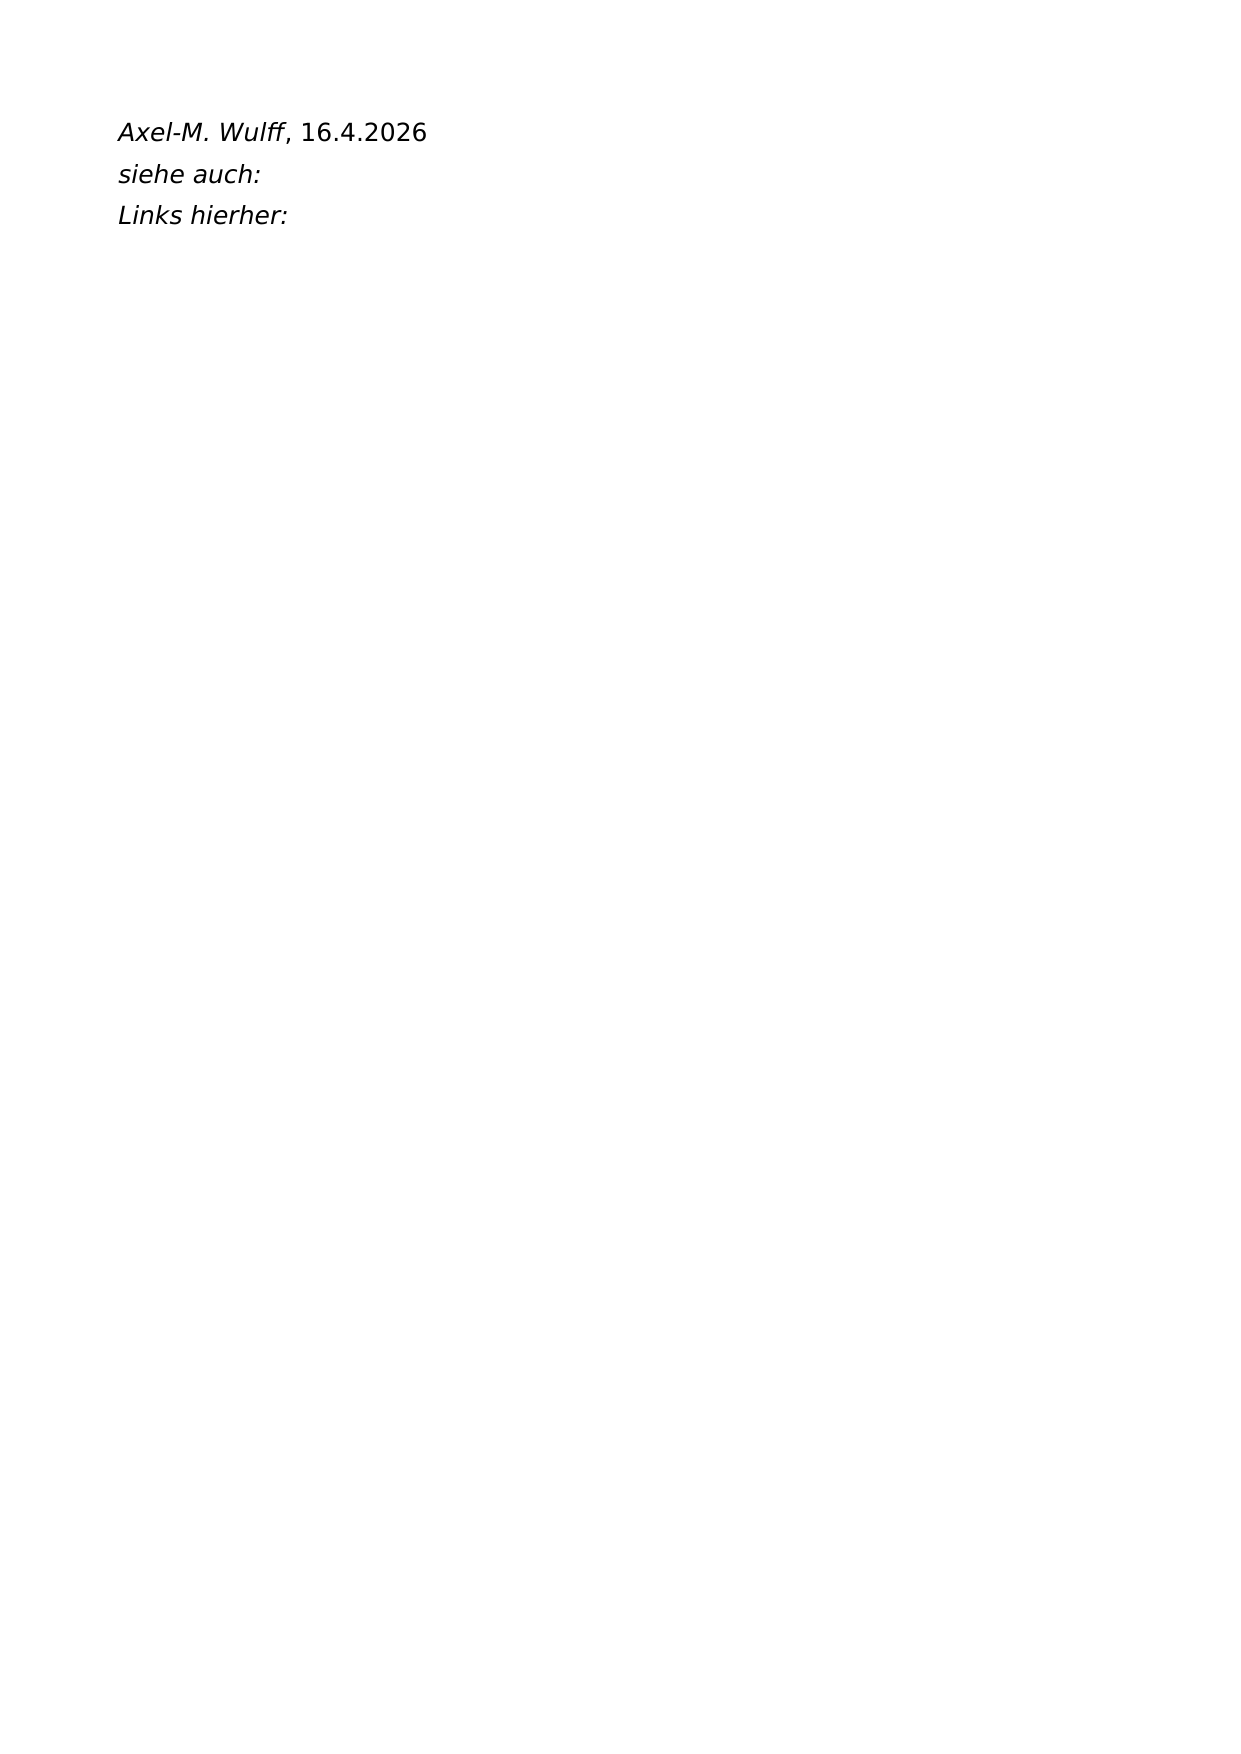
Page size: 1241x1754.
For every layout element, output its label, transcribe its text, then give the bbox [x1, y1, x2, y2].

text Links hierher: [118, 201, 1122, 231]
text Axel-M. Wulff, 16.4.2026 [118, 118, 1122, 147]
text siehe auch: [118, 160, 1122, 189]
